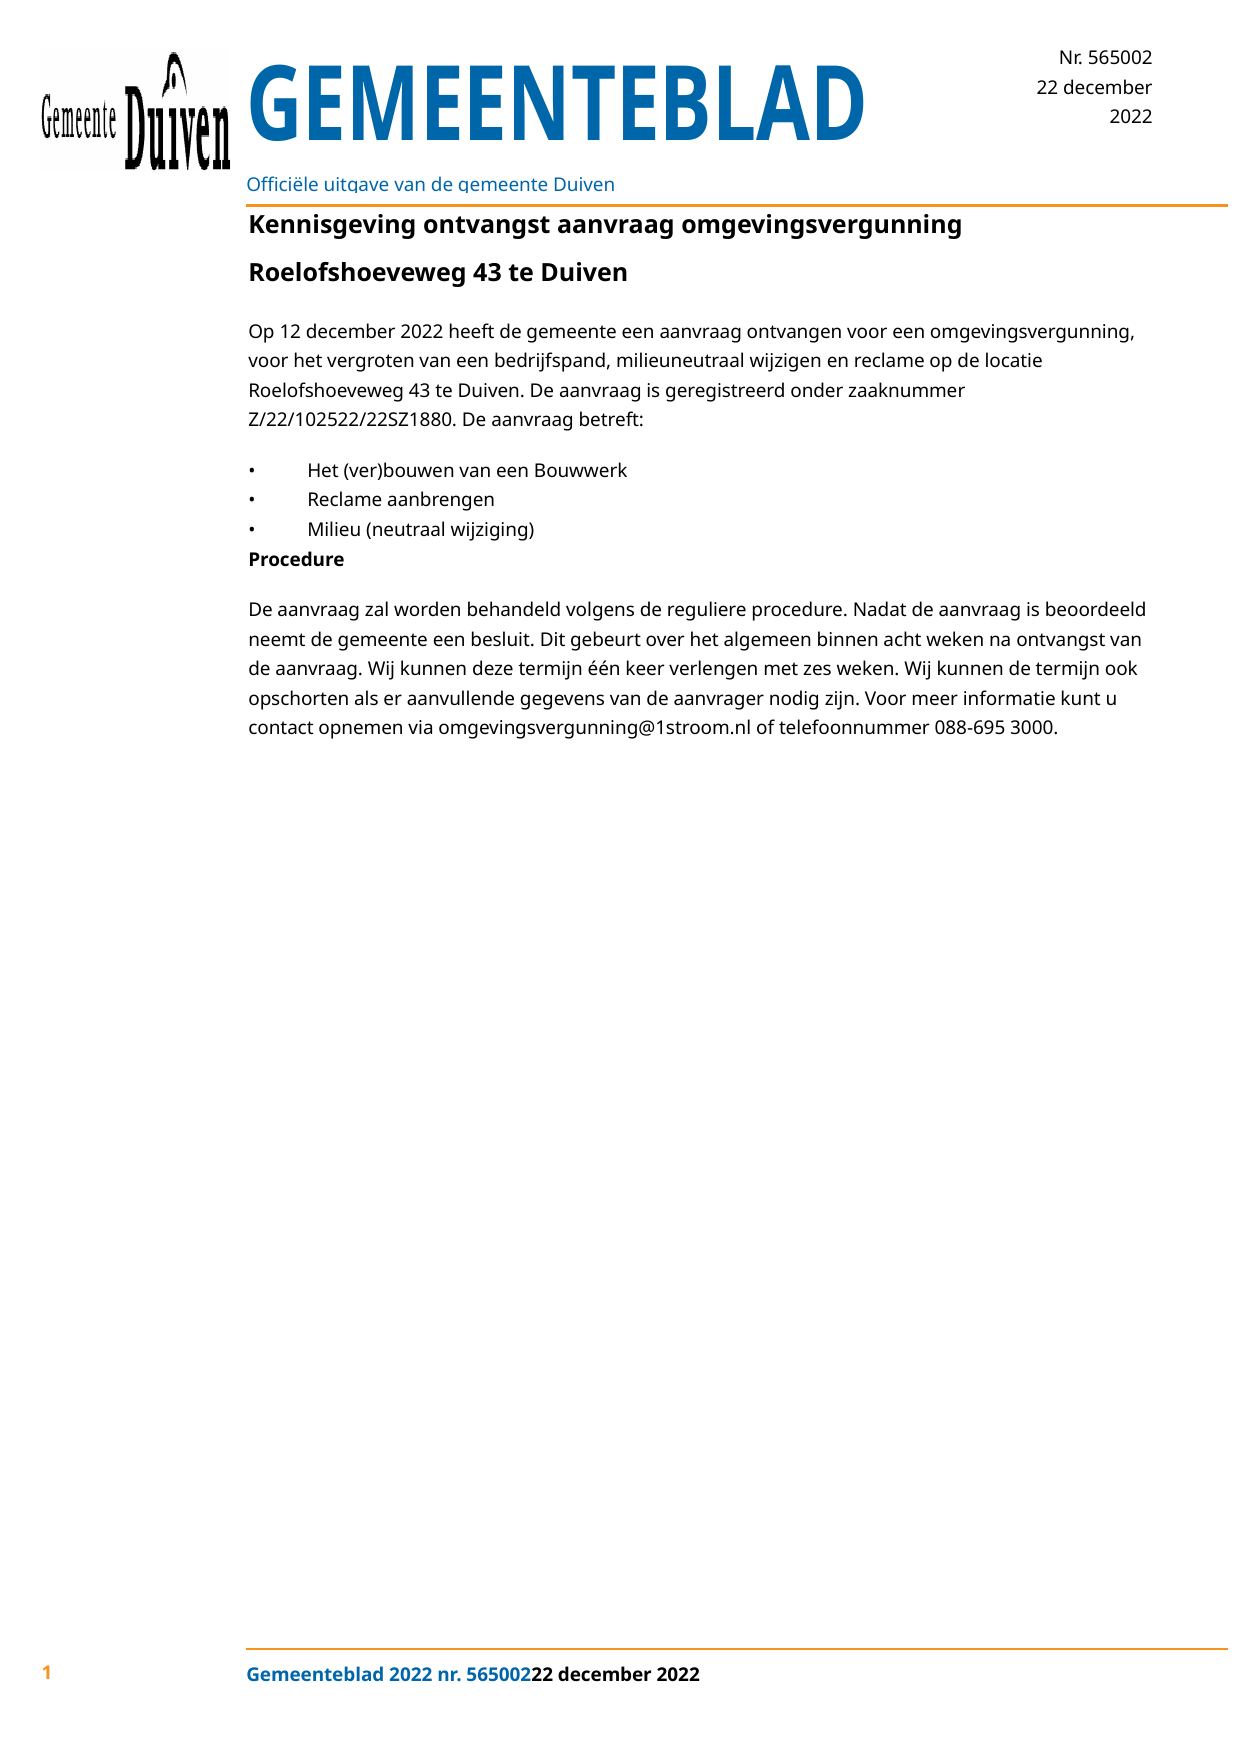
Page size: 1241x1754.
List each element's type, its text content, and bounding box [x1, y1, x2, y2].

text Procedure [248, 546, 1152, 572]
text Op 12 december 2022 heeft de gemeente een aanvraag ontvangen voor een omgevingsvergunning, voor het vergroten van een bedrijfspand, milieuneutraal wijzigen en reclame op de locatie Roelofshoeveweg 43 te Duiven. De aanvraag is geregistreerd onder zaaknummer Z/22/102522/22SZ1880. De aanvraag betreft: [248, 318, 1152, 432]
text De aanvraag zal worden behandeld volgens de reguliere procedure. Nadat de aanvraag is beoordeeld neemt de gemeente een besluit. Dit gebeurt over het algemeen binnen acht weken na ontvangst van de aanvraag. Wij kunnen deze termijn één keer verlengen met zes weken. Wij kunnen de termijn ook opschorten als er aanvullende gegevens van de aanvrager nodig zijn. Voor meer informatie kunt u contact opnemen via omgevingsvergunning@1stroom.nl of telefoonnummer 088-695 3000. [248, 596, 1152, 740]
picture [41, 47, 231, 172]
text Kennisgeving ontvangst aanvraag omgevingsvergunning Roelofshoeveweg 43 te Duiven [248, 207, 1152, 288]
list Het (ver)bouwen van een Bouwwerk [248, 457, 1152, 483]
list Reclame aanbrengen [248, 487, 1152, 512]
list Milieu (neutraal wijziging) [248, 516, 1152, 542]
